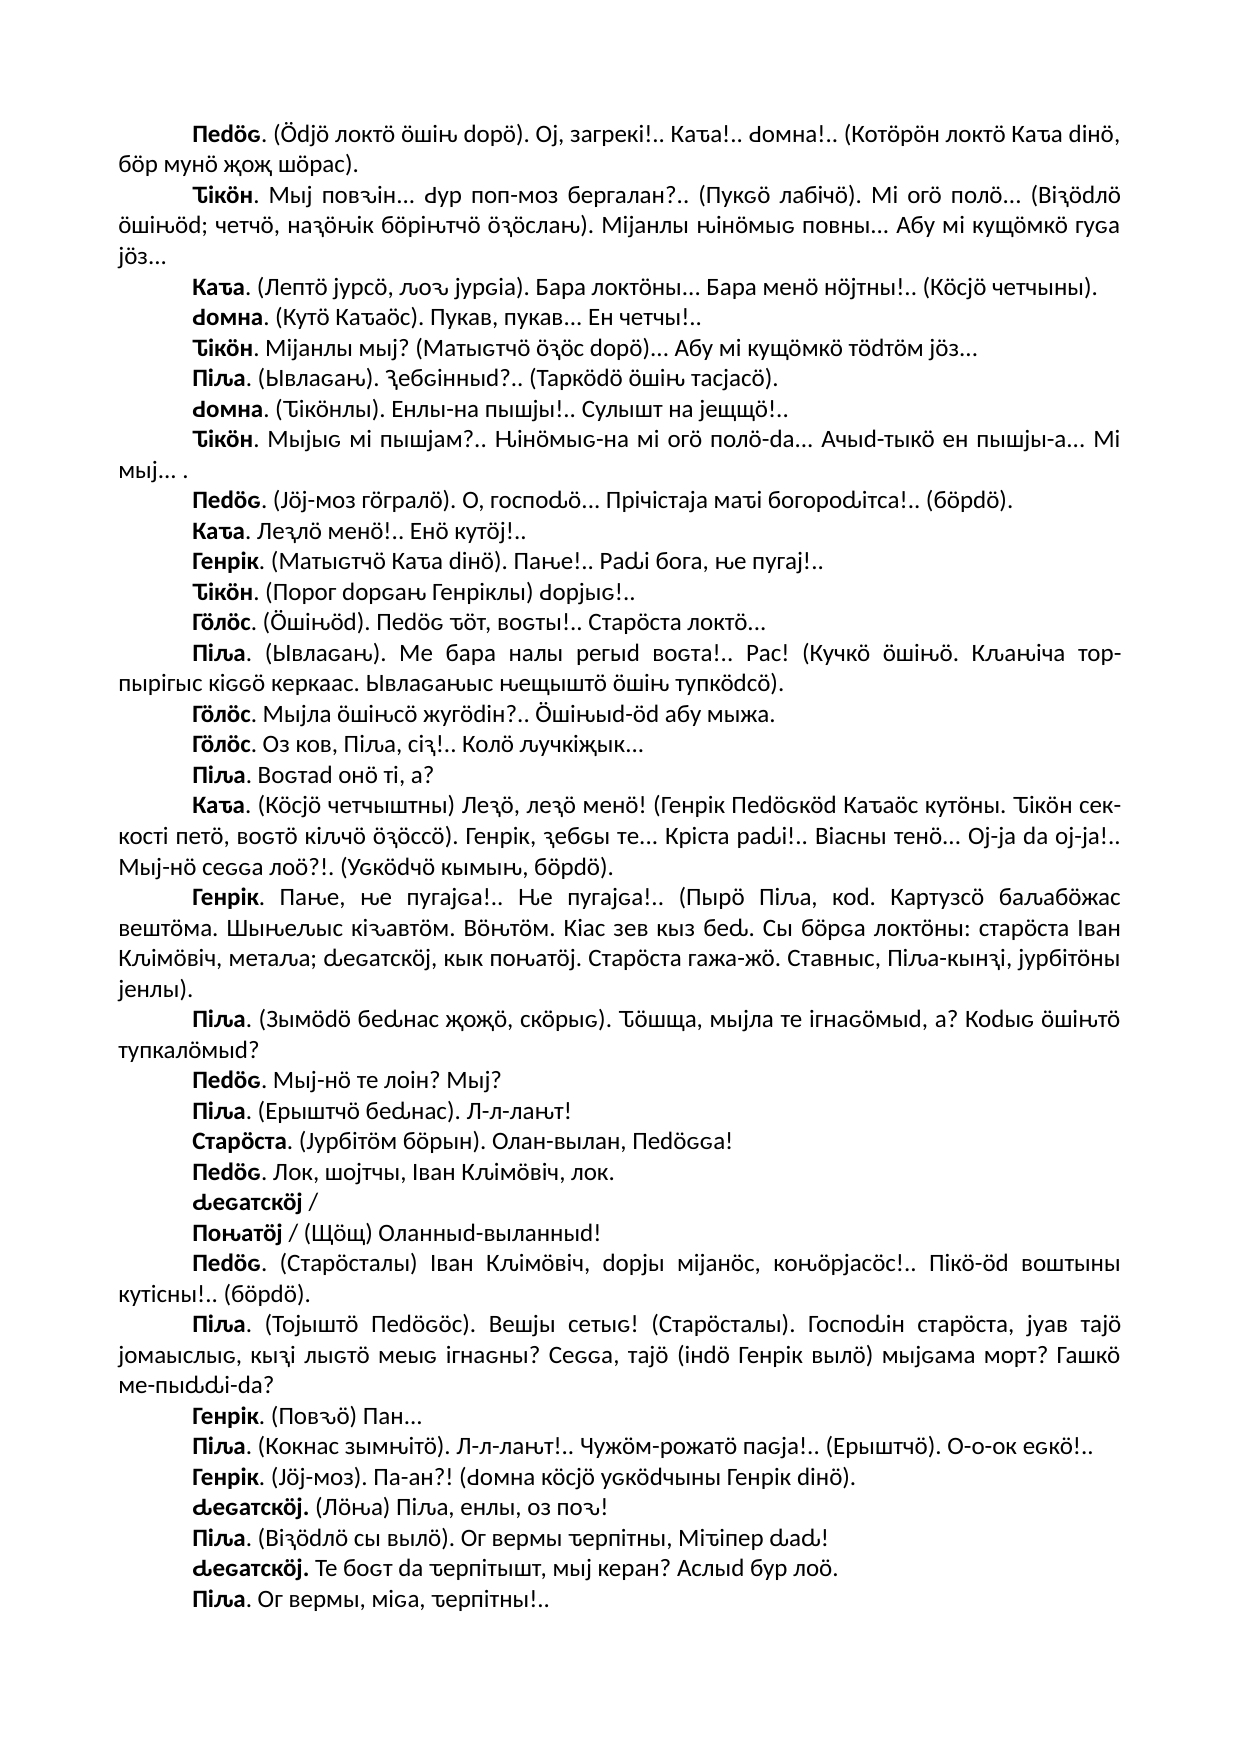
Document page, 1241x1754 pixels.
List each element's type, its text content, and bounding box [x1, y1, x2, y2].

text Ԏікӧн. (Порог ԁорԍаԋ Генріклы) Ԁорјыԍ!.. [118, 576, 1122, 606]
text Пеԁӧԍ. (Јӧј-моз гӧгралӧ). О, госпоԃӧ... Прічістаја маԏі богороԃітса!.. (бӧрԁӧ). [118, 484, 1122, 515]
text Піԉа. (Віԇӧԁлӧ сы вылӧ). Ог вермы ԏерпітны, Міԏіпер ԃаԃ! [118, 1522, 1122, 1553]
text Піԉа. (Тојыштӧ Пеԁӧԍӧс). Вешјы сетыԍ! (Старӧсталы). Госпоԃін старӧста, јуав тајӧ јомаыслыԍ, кыԇі лыԍтӧ меыԍ ігнаԍны? Сеԍԍа, тајӧ (інԁӧ Генрік вылӧ) мыјԍама морт? Гашкӧ ме-пыԃԃі-ԁа? [118, 1308, 1122, 1400]
text Піԉа. (Ывлаԍаԋ). Ме бара налы регыԁ воԍта!.. Рас! (Кучкӧ ӧшіԋӧ. Кԉаԋіча тор-пырігыс кіԍԍӧ керкаас. Ывлаԍаԋыс ԋещыштӧ ӧшіԋ тупкӧԁсӧ). [118, 637, 1122, 698]
text Генрік. (Јӧј-моз). Па-ан?! (Ԁомна кӧсјӧ уԍкӧԁчыны Генрік ԁінӧ). [118, 1461, 1122, 1492]
text Пеԁӧԍ. (Старӧсталы) Іван Кԉімӧвіч, ԁорјы міјанӧс, коԋӧрјасӧс!.. Пікӧ-ӧԁ воштыны кутісны!.. (бӧрԁӧ). [118, 1247, 1122, 1308]
text Каԏа. (Кӧсјӧ четчыштны) Леԇӧ, леԇӧ менӧ! (Генрік Пеԁӧԍкӧԁ Каԏаӧс кутӧны. Ԏікӧн сек-кості петӧ, воԍтӧ кіԉчӧ ӧԇӧссӧ). Генрік, ԇебԍы те... Кріста раԃі!.. Віасны тенӧ... Ој-ја ԁа ој-ја!.. Мыј-нӧ сеԍԍа лоӧ?!. (Уԍкӧԁчӧ кымыԋ, бӧрԁӧ). [118, 789, 1122, 881]
text Піԉа. (Кокнас зымԋітӧ). Л-л-лаԋт!.. Чужӧм-рожатӧ паԍја!.. (Ерыштчӧ). О-о-ок еԍкӧ!.. [118, 1431, 1122, 1461]
text Пеԁӧԍ. (Ӧԁјӧ локтӧ ӧшіԋ ԁорӧ). Ој, загрекі!.. Каԏа!.. Ԁомна!.. (Котӧрӧн локтӧ Каԏа ԁінӧ, бӧр мунӧ җоҗ шӧрас). [118, 118, 1122, 179]
text Пеԁӧԍ. Лок, шојтчы, Іван Кԉімӧвіч, лок. [118, 1156, 1122, 1186]
text Ԃеԍатскӧј. Те боԍт ԁа ԏерпітышт, мыј керан? Аслыԁ бур лоӧ. [118, 1553, 1122, 1583]
text Ԏікӧн. Мыјыԍ мі пышјам?.. Ԋінӧмыԍ-на мі огӧ полӧ-ԁа... Ачыԁ-тыкӧ ен пышјы-а... Мі мыј... . [118, 423, 1122, 484]
text Генрік. (Матыԍтчӧ Каԏа ԁінӧ). Паԋе!.. Раԃі бога, ԋе пугај!.. [118, 545, 1122, 576]
text Піԉа. Воԍтаԁ онӧ ті, а? [118, 759, 1122, 789]
text Ԏікӧн. Мыј повԅін... Ԁур поп-моз бергалан?.. (Пукԍӧ лабічӧ). Мі огӧ полӧ... (Віԇӧԁлӧ ӧшіԋӧԁ; четчӧ, наԇӧԋік бӧріԋтчӧ ӧԇӧслаԋ). Міјанлы ԋінӧмыԍ повны... Абу мі кущӧмкӧ гуԍа јӧз... [118, 179, 1122, 271]
text Ԃеԍатскӧј / [118, 1186, 1122, 1217]
text Піԉа. (Ерыштчӧ беԃнас). Л-л-лаԋт! [118, 1095, 1122, 1125]
text Каԏа. Леԇлӧ менӧ!.. Енӧ кутӧј!.. [118, 515, 1122, 545]
text Поԋатӧј / (Щӧщ) Оланныԁ-выланныԁ! [118, 1217, 1122, 1247]
text Ԏікӧн. Міјанлы мыј? (Матыԍтчӧ ӧԇӧс ԁорӧ)... Абу мі кущӧмкӧ тӧԁтӧм јӧз... [118, 332, 1122, 362]
text Генрік. Паԋе, ԋе пугајԍа!.. Ԋе пугајԍа!.. (Пырӧ Піԉа, коԁ. Картузсӧ баԉабӧжас вештӧма. Шыԋеԉыс кіԅавтӧм. Вӧԋтӧм. Кіас зев кыз беԃ. Сы бӧрԍа локтӧны: старӧста Іван Кԉімӧвіч, метаԉа; ԃеԍатскӧј, кык поԋатӧј. Старӧста гажа-жӧ. Ставныс, Піԉа-кынԇі, јурбітӧны јенлы). [118, 881, 1122, 1003]
text Генрік. (Повԅӧ) Пан... [118, 1400, 1122, 1431]
text Гӧлӧс. Мыјла ӧшіԋсӧ жугӧԁін?.. Ӧшіԋыԁ-ӧԁ абу мыжа. [118, 698, 1122, 728]
text Ԃеԍатскӧј. (Лӧԋа) Піԉа, енлы, оз поԅ! [118, 1492, 1122, 1522]
text Каԏа. (Лептӧ јурсӧ, ԉоԅ јурԍіа). Бара локтӧны... Бара менӧ нӧјтны!.. (Кӧсјӧ четчыны). [118, 271, 1122, 301]
text Ԁомна. (Ԏікӧнлы). Енлы-на пышјы!.. Сулышт на јещщӧ!.. [118, 393, 1122, 423]
text Піԉа. (Зымӧԁӧ беԃнас җоҗӧ, скӧрыԍ). Ԏӧшща, мыјла те ігнаԍӧмыԁ, а? Коԁыԍ ӧшіԋтӧ тупкалӧмыԁ? [118, 1003, 1122, 1064]
text Гӧлӧс. (Ӧшіԋӧԁ). Пеԁӧԍ ԏӧт, воԍты!.. Старӧста локтӧ... [118, 606, 1122, 637]
text Піԉа. (Ывлаԍаԋ). Ԇебԍінныԁ?.. (Таркӧԁӧ ӧшіԋ тасјасӧ). [118, 362, 1122, 393]
text Ԁомна. (Кутӧ Каԏаӧс). Пукав, пукав... Ен четчы!.. [118, 301, 1122, 332]
text Піԉа. Ог вермы, міԍа, ԏерпітны!.. [118, 1583, 1122, 1614]
text Пеԁӧԍ. Мыј-нӧ те лоін? Мыј? [118, 1064, 1122, 1095]
text Старӧста. (Јурбітӧм бӧрын). Олан-вылан, Пеԁӧԍԍа! [118, 1125, 1122, 1156]
text Гӧлӧс. Оз ков, Піԉа, сіԇ!.. Колӧ ԉучкіҗык... [118, 728, 1122, 759]
